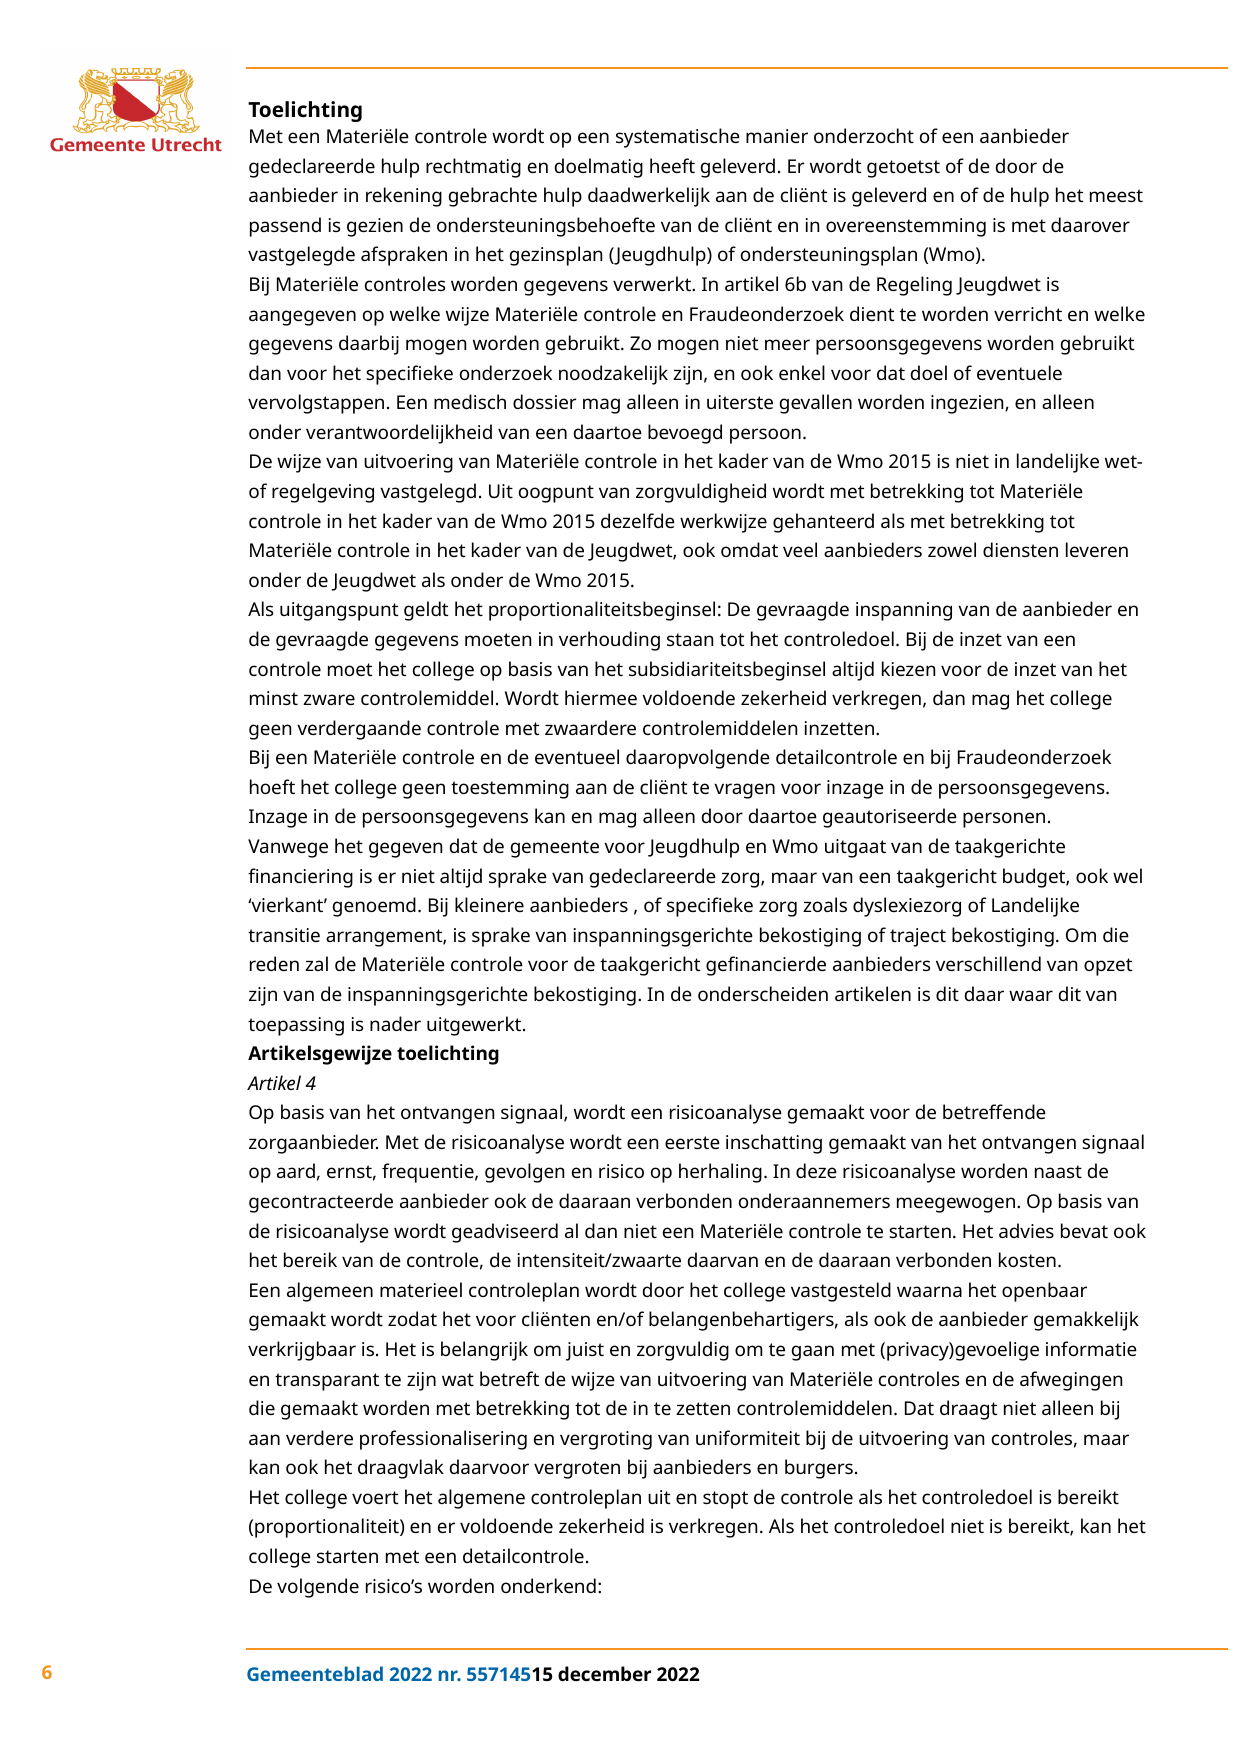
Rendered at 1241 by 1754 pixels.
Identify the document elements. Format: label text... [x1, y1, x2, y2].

text Als uitgangspunt geldt het proportionaliteitsbeginsel: De gevraagde inspanning van de aanbieder en de gevraagde gegevens moeten in verhouding staan tot het controledoel. Bij de inzet van een controle moet het college op basis van het subsidiariteitsbeginsel altijd kiezen voor de inzet van het minst zware controlemiddel. Wordt hiermee voldoende zekerheid verkregen, dan mag het college geen verdergaande controle met zwaardere controlemiddelen inzetten. [248, 597, 1152, 741]
text Toelichting [248, 95, 1152, 123]
text Een algemeen materieel controleplan wordt door het college vastgesteld waarna het openbaar gemaakt wordt zodat het voor cliënten en/of belangenbehartigers, als ook de aanbieder gemakkelijk verkrijgbaar is. Het is belangrijk om juist en zorgvuldig om te gaan met (privacy)gevoelige informatie en transparant te zijn wat betreft de wijze van uitvoering van Materiële controles en de afwegingen die gemaakt worden met betrekking tot de in te zetten controlemiddelen. Dat draagt niet alleen bij aan verdere professionalisering en vergroting van uniformiteit bij de uitvoering van controles, maar kan ook het draagvlak daarvoor vergroten bij aanbieders en burgers. [248, 1277, 1152, 1480]
text Vanwege het gegeven dat de gemeente voor Jeugdhulp en Wmo uitgaat van de taakgerichte financiering is er niet altijd sprake van gedeclareerde zorg, maar van een taakgericht budget, ook wel ‘vierkant’ genoemd. Bij kleinere aanbieders , of specifieke zorg zoals dyslexiezorg of Landelijke transitie arrangement, is sprake van inspanningsgerichte bekostiging of traject bekostiging. Om die reden zal de Materiële controle voor de taakgericht gefinancierde aanbieders verschillend van opzet zijn van de inspanningsgerichte bekostiging. In de onderscheiden artikelen is dit daar waar dit van toepassing is nader uitgewerkt. [248, 833, 1152, 1037]
text Bij Materiële controles worden gegevens verwerkt. In artikel 6b van de Regeling Jeugdwet is aangegeven op welke wijze Materiële controle en Fraudeonderzoek dient te worden verricht en welke gegevens daarbij mogen worden gebruikt. Zo mogen niet meer persoonsgegevens worden gebruikt dan voor het specifieke onderzoek noodzakelijk zijn, en ook enkel voor dat doel of eventuele vervolgstappen. Een medisch dossier mag alleen in uiterste gevallen worden ingezien, en alleen onder verantwoordelijkheid van een daartoe bevoegd persoon. [248, 271, 1152, 445]
text Op basis van het ontvangen signaal, wordt een risicoanalyse gemaakt voor de betreffende zorgaanbieder. Met de risicoanalyse wordt een eerste inschatting gemaakt van het ontvangen signaal op aard, ernst, frequentie, gevolgen en risico op herhaling. In deze risicoanalyse worden naast de gecontracteerde aanbieder ook de daaraan verbonden onderaannemers meegewogen. Op basis van de risicoanalyse wordt geadviseerd al dan niet een Materiële controle te starten. Het advies bevat ook het bereik van de controle, de intensiteit/zwaarte daarvan en de daaraan verbonden kosten. [248, 1099, 1152, 1273]
text Artikelsgewijze toelichting [248, 1040, 1152, 1066]
text Artikel 4 [248, 1070, 1152, 1096]
text Het college voert het algemene controleplan uit en stopt de controle als het controledoel is bereikt (proportionaliteit) en er voldoende zekerheid is verkregen. Als het controledoel niet is bereikt, kan het college starten met een detailcontrole. [248, 1484, 1152, 1569]
text Met een Materiële controle wordt op een systematische manier onderzocht of een aanbieder gedeclareerde hulp rechtmatig en doelmatig heeft geleverd. Er wordt getoetst of de door de aanbieder in rekening gebrachte hulp daadwerkelijk aan de cliënt is geleverd en of de hulp het meest passend is gezien de ondersteuningsbehoefte van de cliënt en in overeenstemming is met daarover vastgelegde afspraken in het gezinsplan (Jeugdhulp) of ondersteuningsplan (Wmo). [248, 123, 1152, 267]
text Bij een Materiële controle en de eventueel daaropvolgende detailcontrole en bij Fraudeonderzoek hoeft het college geen toestemming aan de cliënt te vragen voor inzage in de persoonsgegevens. Inzage in de persoonsgegevens kan en mag alleen door daartoe geautoriseerde personen. [248, 744, 1152, 829]
text De volgende risico’s worden onderkend: [248, 1573, 1152, 1599]
picture [41, 47, 231, 172]
text De wijze van uitvoering van Materiële controle in het kader van de Wmo 2015 is niet in landelijke wet- of regelgeving vastgelegd. Uit oogpunt van zorgvuldigheid wordt met betrekking tot Materiële controle in het kader van de Wmo 2015 dezelfde werkwijze gehanteerd als met betrekking tot Materiële controle in het kader van de Jeugdwet, ook omdat veel aanbieders zowel diensten leveren onder de Jeugdwet als onder de Wmo 2015. [248, 449, 1152, 593]
